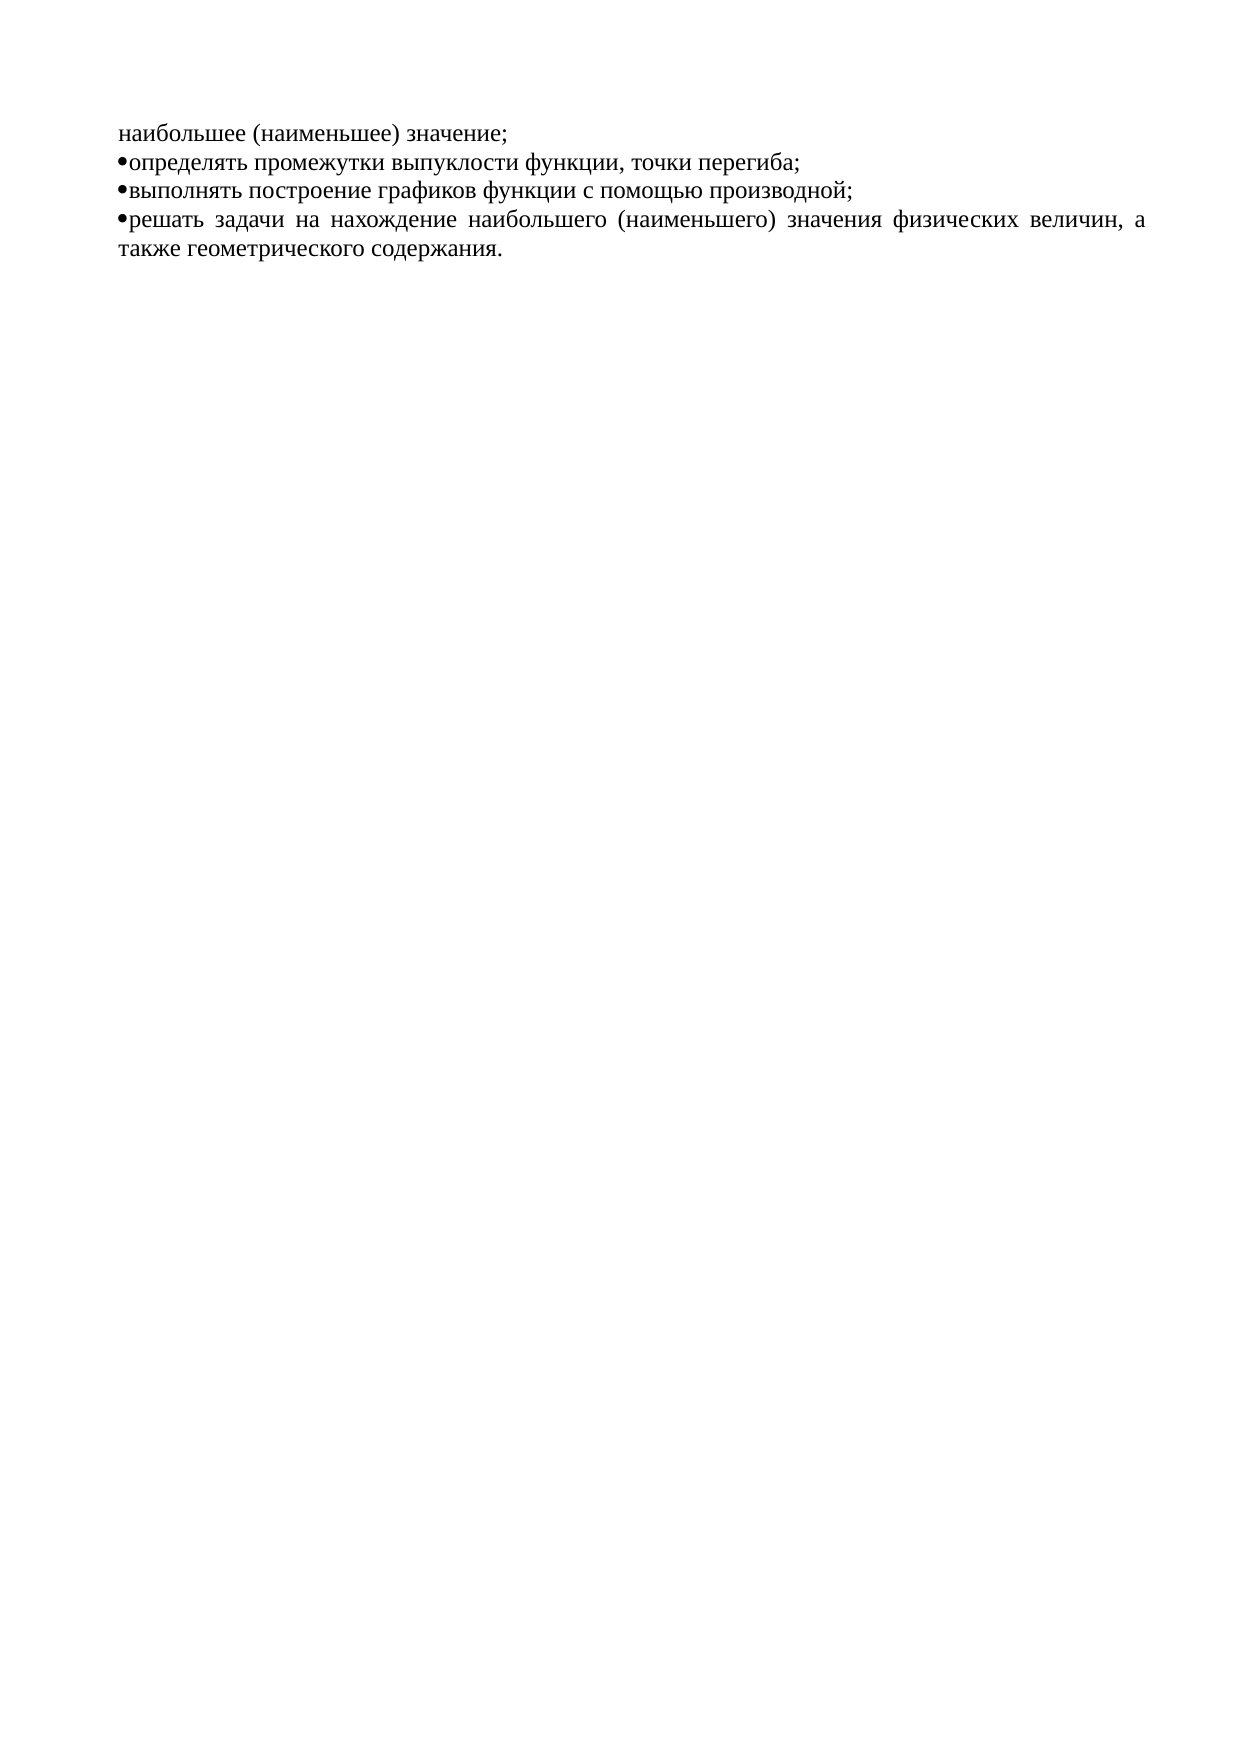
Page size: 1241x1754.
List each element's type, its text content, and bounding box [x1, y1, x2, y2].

list наибольшее (наименьшее) значение; [118, 118, 1146, 147]
list решать задачи на нахождение наибольшего (наименьшего) значения физических величин, а также геометрического содержания. [118, 204, 1146, 262]
list определять промежутки выпуклости функции, точки перегиба; [118, 147, 1146, 176]
list выполнять построение графиков функции с помощью производной; [118, 176, 1146, 204]
